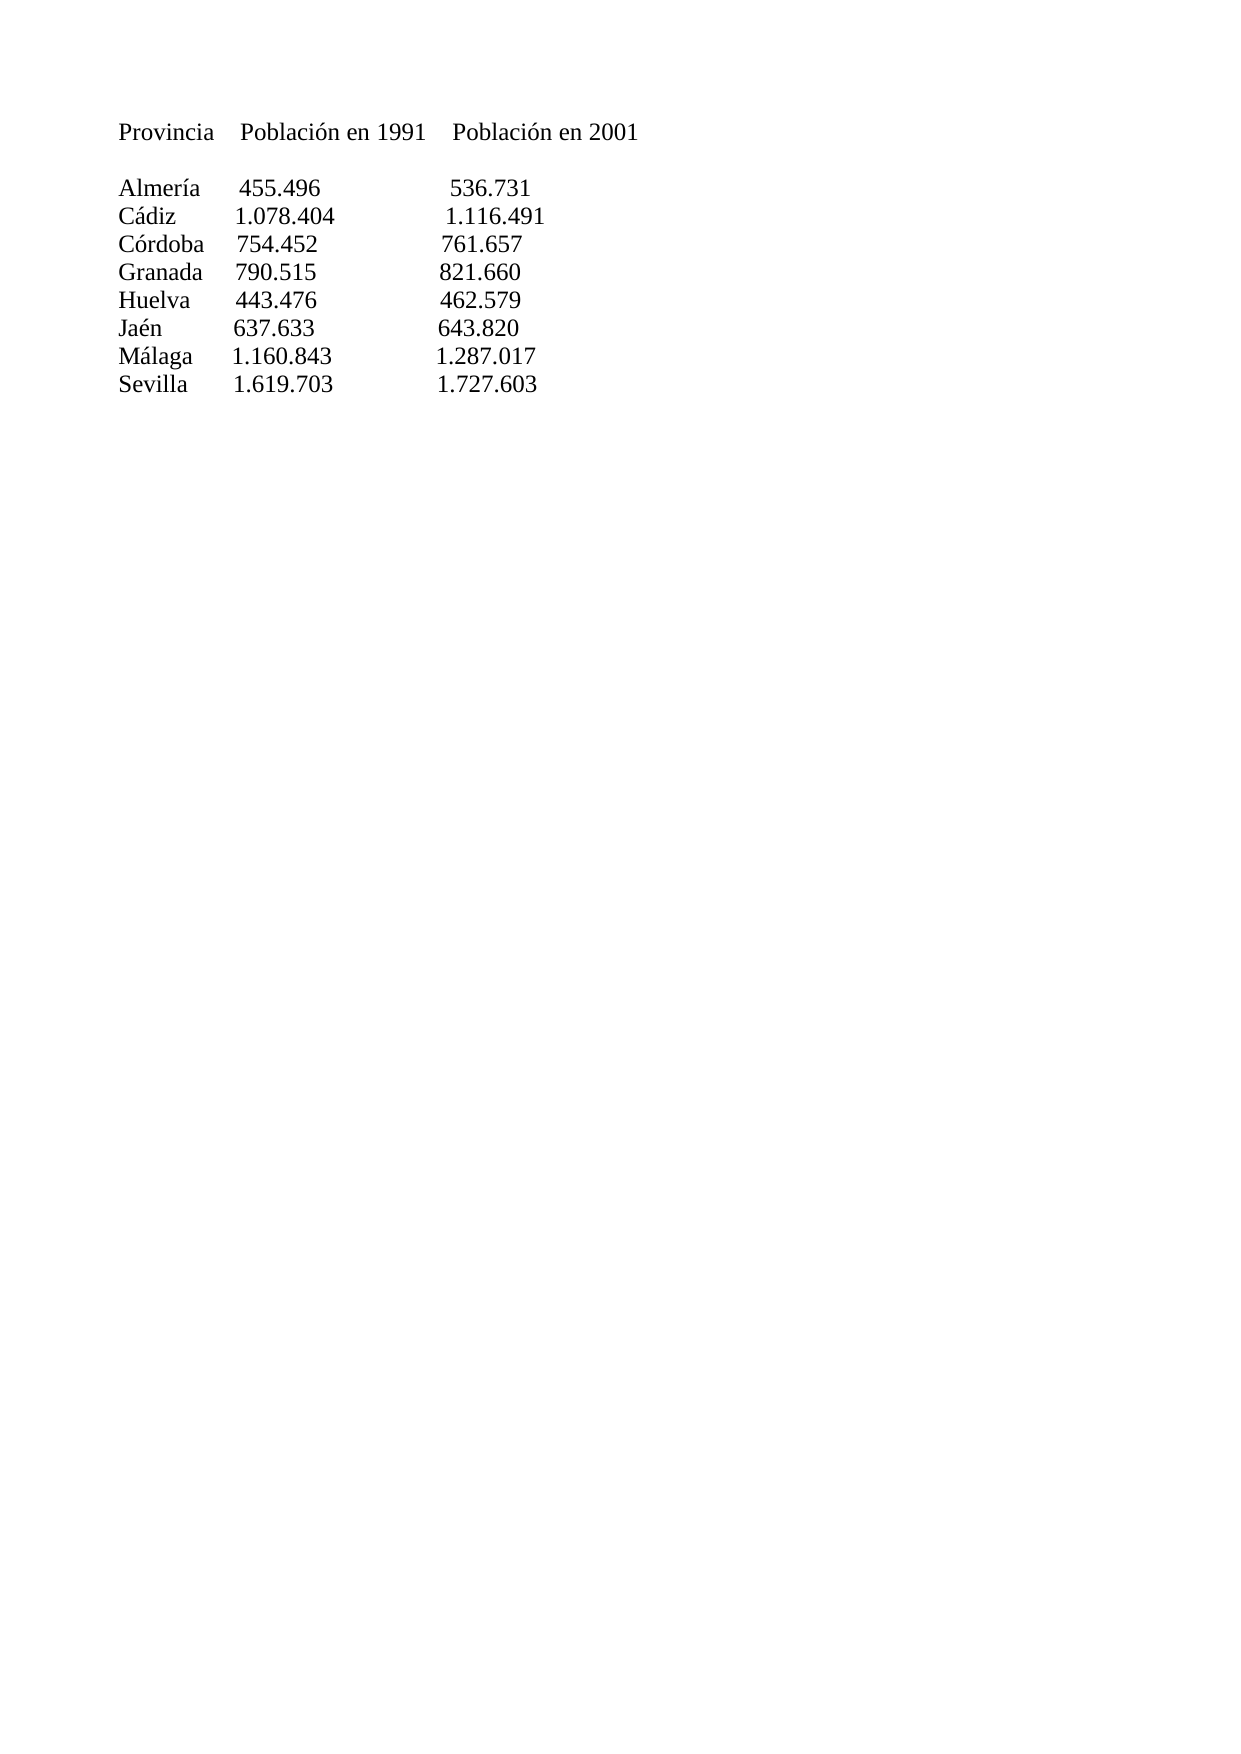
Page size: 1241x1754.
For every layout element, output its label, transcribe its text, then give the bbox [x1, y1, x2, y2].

text Jaén 637.633 643.820 [118, 314, 1122, 342]
text Cádiz 1.078.404 1.116.491 [118, 202, 1122, 230]
text Málaga 1.160.843 1.287.017 [118, 342, 1122, 370]
text Provincia Población en 1991 Población en 2001 [118, 118, 1122, 146]
text Huelva 443.476 462.579 [118, 286, 1122, 314]
text Sevilla 1.619.703 1.727.603 [118, 370, 1122, 398]
text Córdoba 754.452 761.657 [118, 230, 1122, 258]
text Almería 455.496 536.731 [118, 174, 1122, 202]
text Granada 790.515 821.660 [118, 258, 1122, 286]
